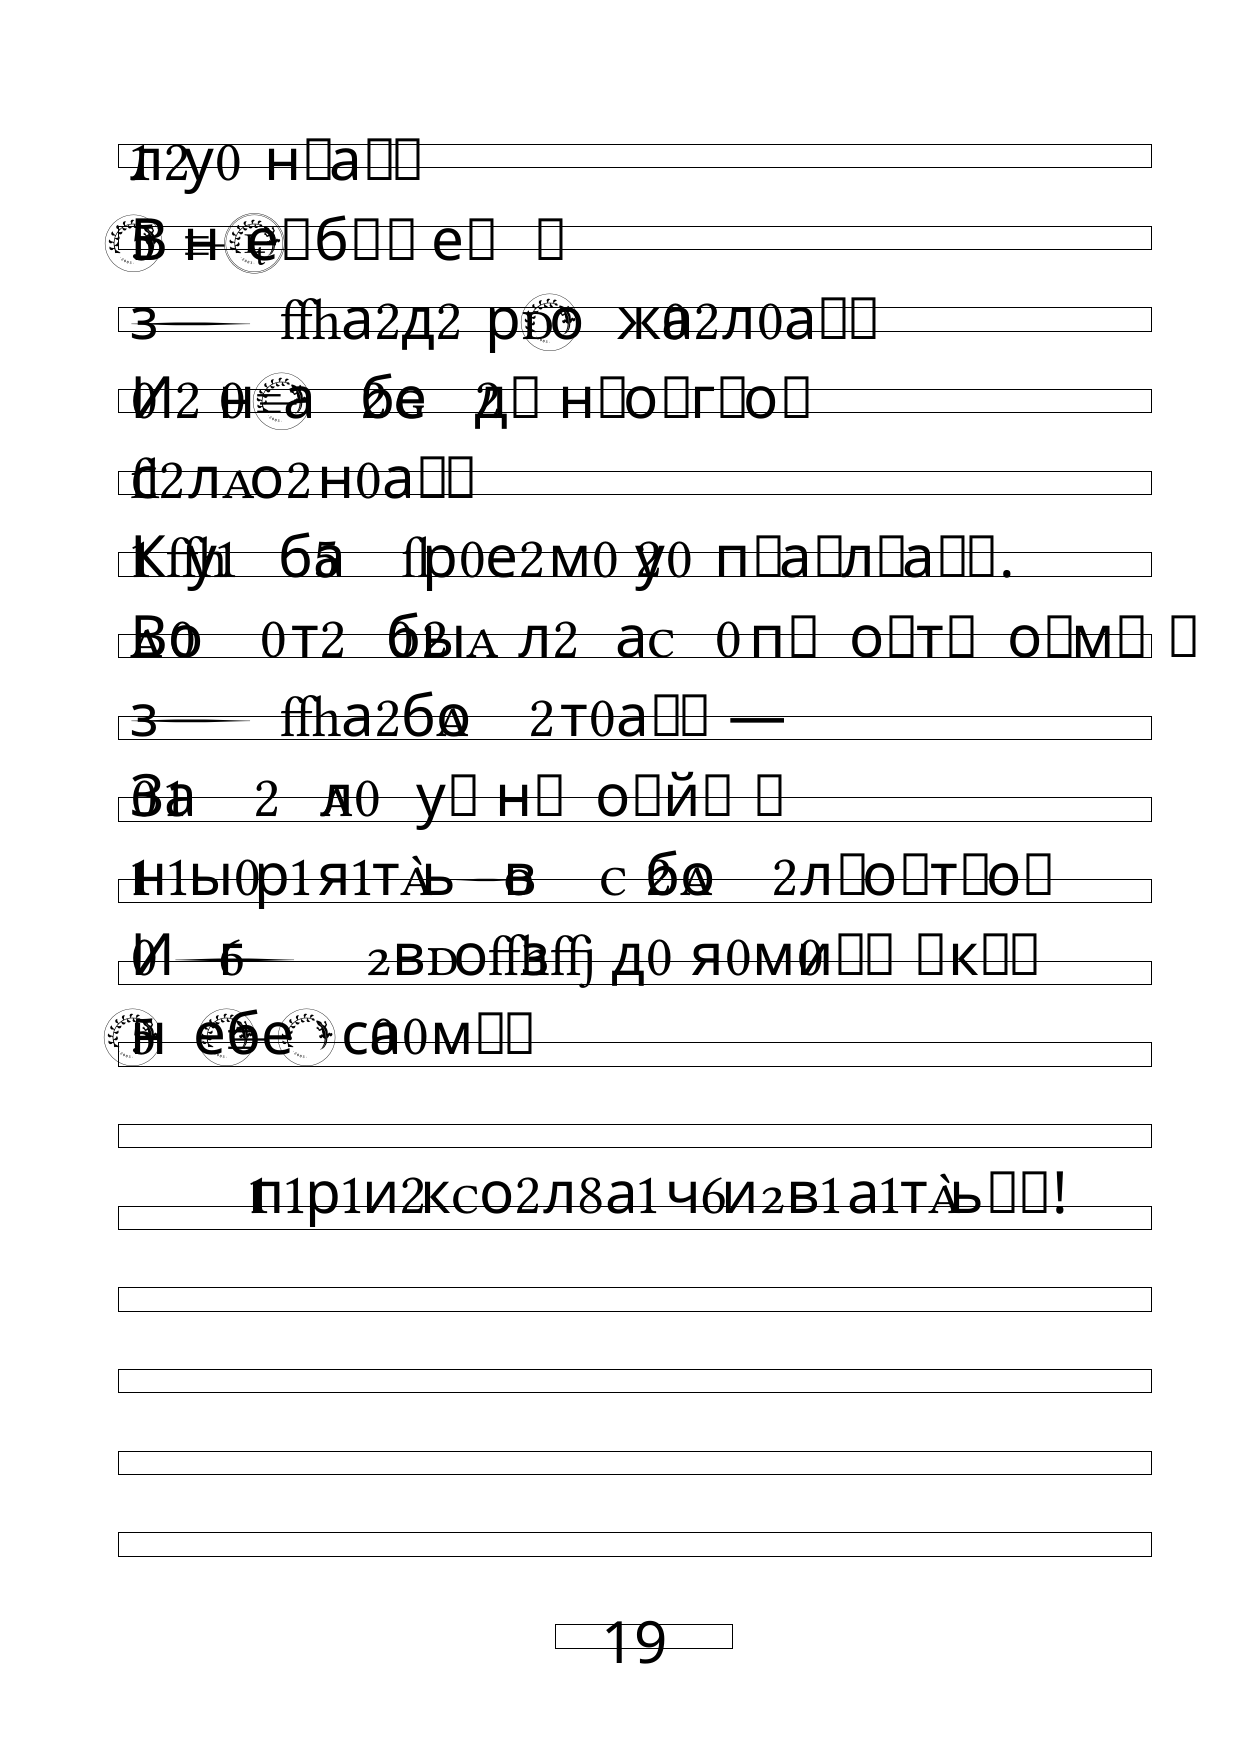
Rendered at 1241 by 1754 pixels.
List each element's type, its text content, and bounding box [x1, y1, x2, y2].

text За луной нырять в болото [130, 822, 1140, 879]
text И гвоздями к небесам приколачивать! [130, 913, 1140, 961]
text Что румяная луна [130, 168, 1140, 198]
text Вот была потом забота — [130, 658, 1140, 716]
text И на бедного слона [130, 357, 1140, 389]
text В небе задрожала [130, 198, 1140, 226]
text За луной нырять в болото [130, 903, 1140, 913]
text И на бедного слона [130, 495, 1140, 516]
text За луной нырять в болото [130, 754, 1140, 797]
text И на бедного слона [130, 413, 1140, 471]
text Кубарем упала. [130, 577, 1140, 595]
text Что румяная луна [130, 118, 1140, 144]
text Вот была потом забота — [130, 740, 1140, 754]
text Вот была потом забота — [130, 595, 1140, 634]
text И гвоздями к небесам приколачивать! [130, 985, 1140, 1042]
text В небе задрожала [130, 332, 1140, 357]
text В небе задрожала [130, 250, 1140, 307]
text Кубарем упала. [130, 516, 1140, 552]
text И гвоздями к небесам приколачивать! [130, 1148, 1140, 1206]
text И гвоздями к небесам приколачивать! [130, 1067, 1140, 1124]
